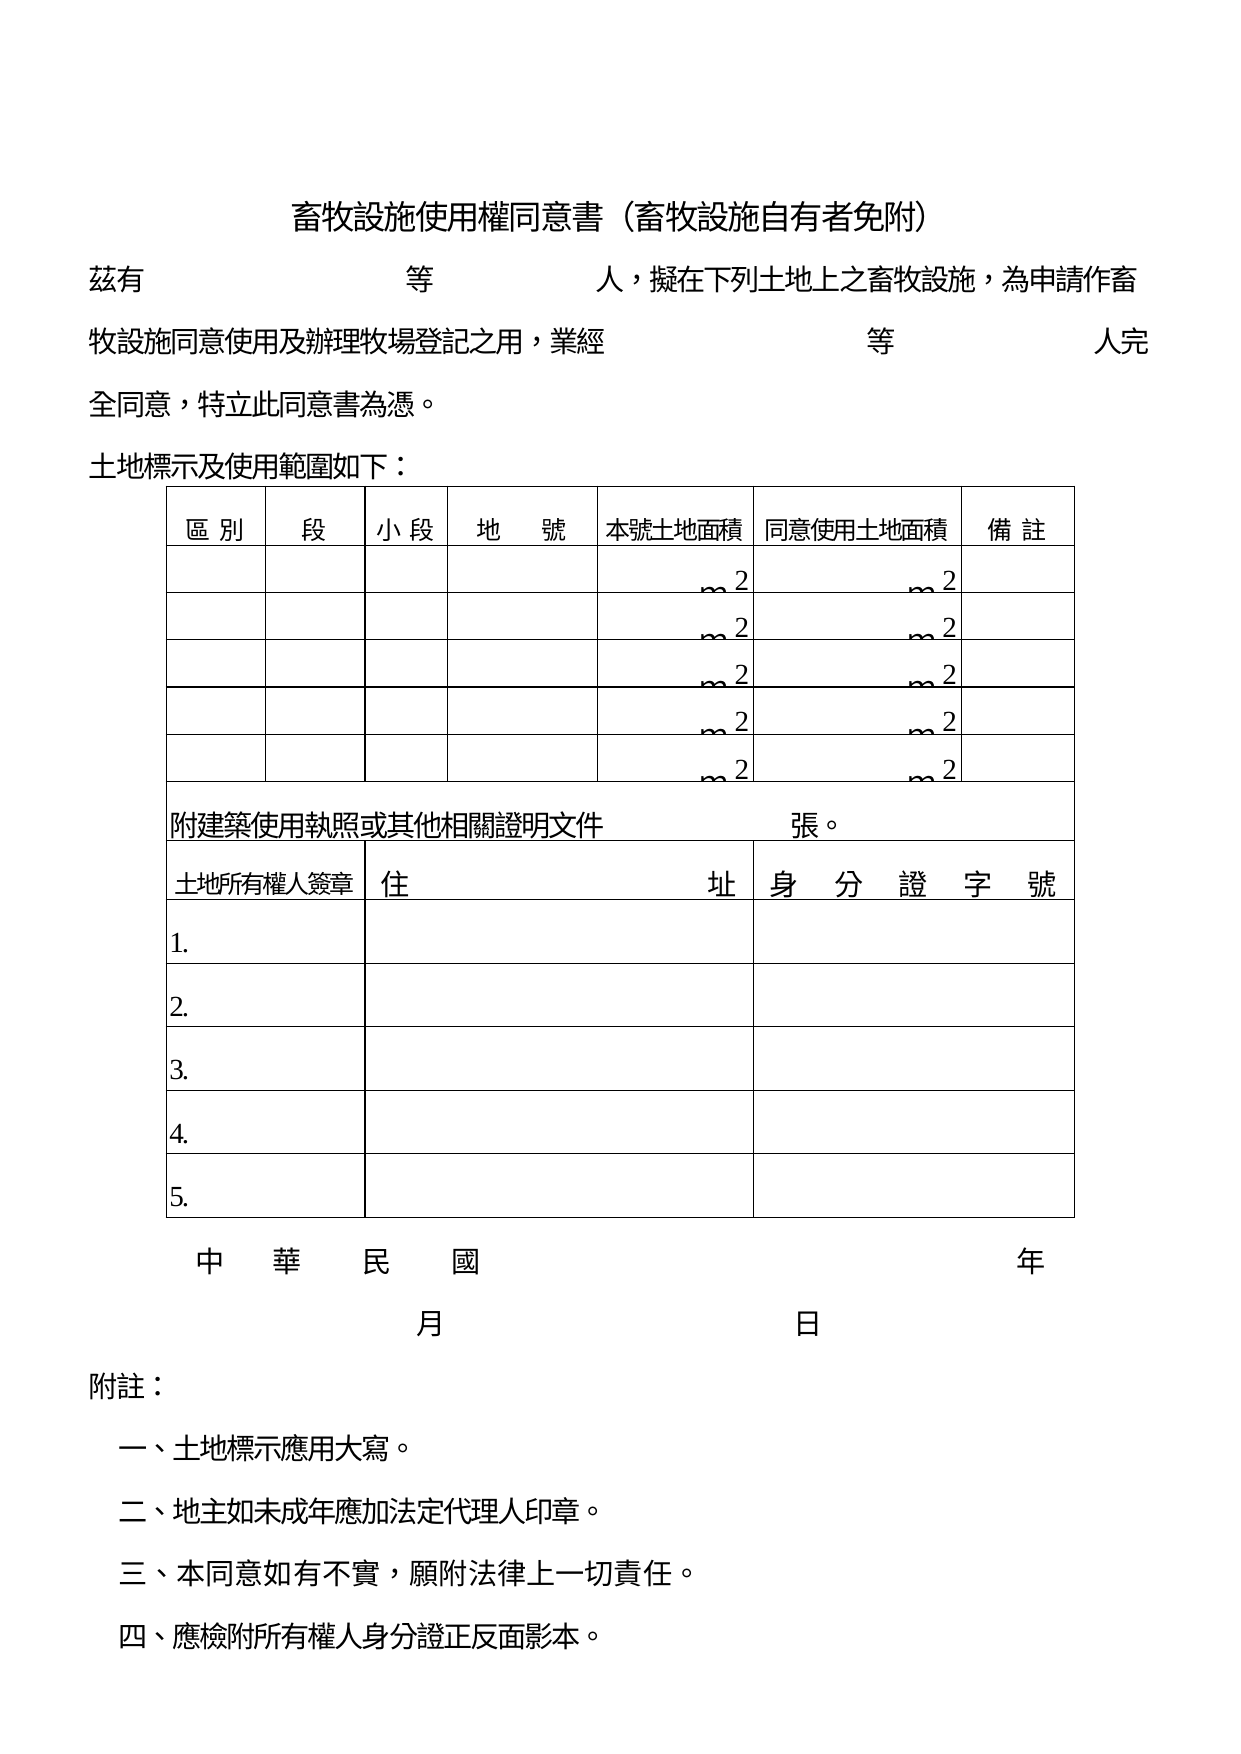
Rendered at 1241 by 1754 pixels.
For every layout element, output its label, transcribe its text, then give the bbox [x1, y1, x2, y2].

table_cell [266, 593, 364, 639]
table_cell ｍ2 [598, 688, 753, 734]
table_cell ｍ2 [598, 593, 753, 639]
table_cell ｍ2 [598, 735, 753, 781]
text 附註： [89, 1343, 1152, 1405]
table_cell ｍ2 [754, 688, 961, 734]
table_cell [448, 688, 597, 734]
text 中 華 民 國 年 月 日 [89, 1218, 1152, 1343]
table_cell [366, 593, 447, 639]
table_header 本號土地面積 [598, 487, 753, 544]
table_cell [962, 688, 1074, 734]
table_cell [366, 546, 447, 592]
table_header 備 註 [962, 487, 1074, 544]
table_header 地 號 [448, 487, 597, 544]
table_cell [266, 640, 364, 686]
table_cell [266, 546, 364, 592]
table_cell [366, 964, 753, 1026]
table_cell 2. [167, 964, 364, 1026]
table_cell 4. [167, 1091, 364, 1153]
table_cell 1. [167, 900, 364, 963]
table_cell [962, 593, 1074, 639]
table_cell [266, 735, 364, 781]
table_cell 附建築使用執照或其他相關證明文件 張。 [167, 782, 1074, 840]
table_cell [754, 1027, 1074, 1090]
text 二、地主如未成年應加法定代理人印章。 [118, 1468, 1152, 1530]
table_header 區 別 [167, 487, 265, 544]
table_cell [366, 688, 447, 734]
table_cell [962, 640, 1074, 686]
text 土地標示及使用範圍如下： [89, 423, 1152, 486]
table_header 小 段 [366, 487, 447, 544]
table_cell ｍ2 [754, 593, 961, 639]
text 一、土地標示應用大寫。 [118, 1405, 1152, 1468]
table_cell ｍ2 [754, 735, 961, 781]
table_cell [448, 593, 597, 639]
table_cell 土地所有權人簽章 [167, 841, 364, 899]
table_cell [448, 546, 597, 592]
table_cell [754, 964, 1074, 1026]
table_cell [366, 640, 447, 686]
table_cell [962, 735, 1074, 781]
table_cell 住 址 [366, 841, 753, 899]
table_cell [754, 1091, 1074, 1153]
table_cell [962, 546, 1074, 592]
table_cell [266, 688, 364, 734]
table_cell ｍ2 [598, 546, 753, 592]
text 茲有 等 人，擬在下列土地上之畜牧設施，為申請作畜牧設施同意使用及辦理牧場登記之用，業經 等 人完全同意，特立此同意書為憑。 [89, 236, 1152, 423]
table_cell ｍ2 [598, 640, 753, 686]
table_cell 身 分 證 字 號 [754, 841, 1074, 899]
table_cell [448, 640, 597, 686]
text 三、本同意如有不實，願附法律上一切責任。 [118, 1530, 1152, 1593]
text 畜牧設施使用權同意書（畜牧設施自有者免附） [89, 173, 1152, 236]
table_cell ｍ2 [754, 640, 961, 686]
table_cell [167, 688, 265, 734]
table_cell [366, 1027, 753, 1090]
table_cell [448, 735, 597, 781]
table_cell [366, 900, 753, 963]
table_cell [366, 1091, 753, 1153]
table_cell [366, 735, 447, 781]
table_cell [167, 593, 265, 639]
table_header 同意使用土地面積 [754, 487, 961, 544]
table_cell [167, 735, 265, 781]
table_cell [167, 640, 265, 686]
table_cell ｍ2 [754, 546, 961, 592]
table_cell 3. [167, 1027, 364, 1090]
text 四、應檢附所有權人身分證正反面影本。 [118, 1593, 1152, 1655]
table_cell [167, 546, 265, 592]
table_cell 5. [167, 1154, 364, 1217]
table_cell [754, 900, 1074, 963]
table_cell [754, 1154, 1074, 1217]
table_cell [366, 1154, 753, 1217]
table_header 段 [266, 487, 364, 544]
